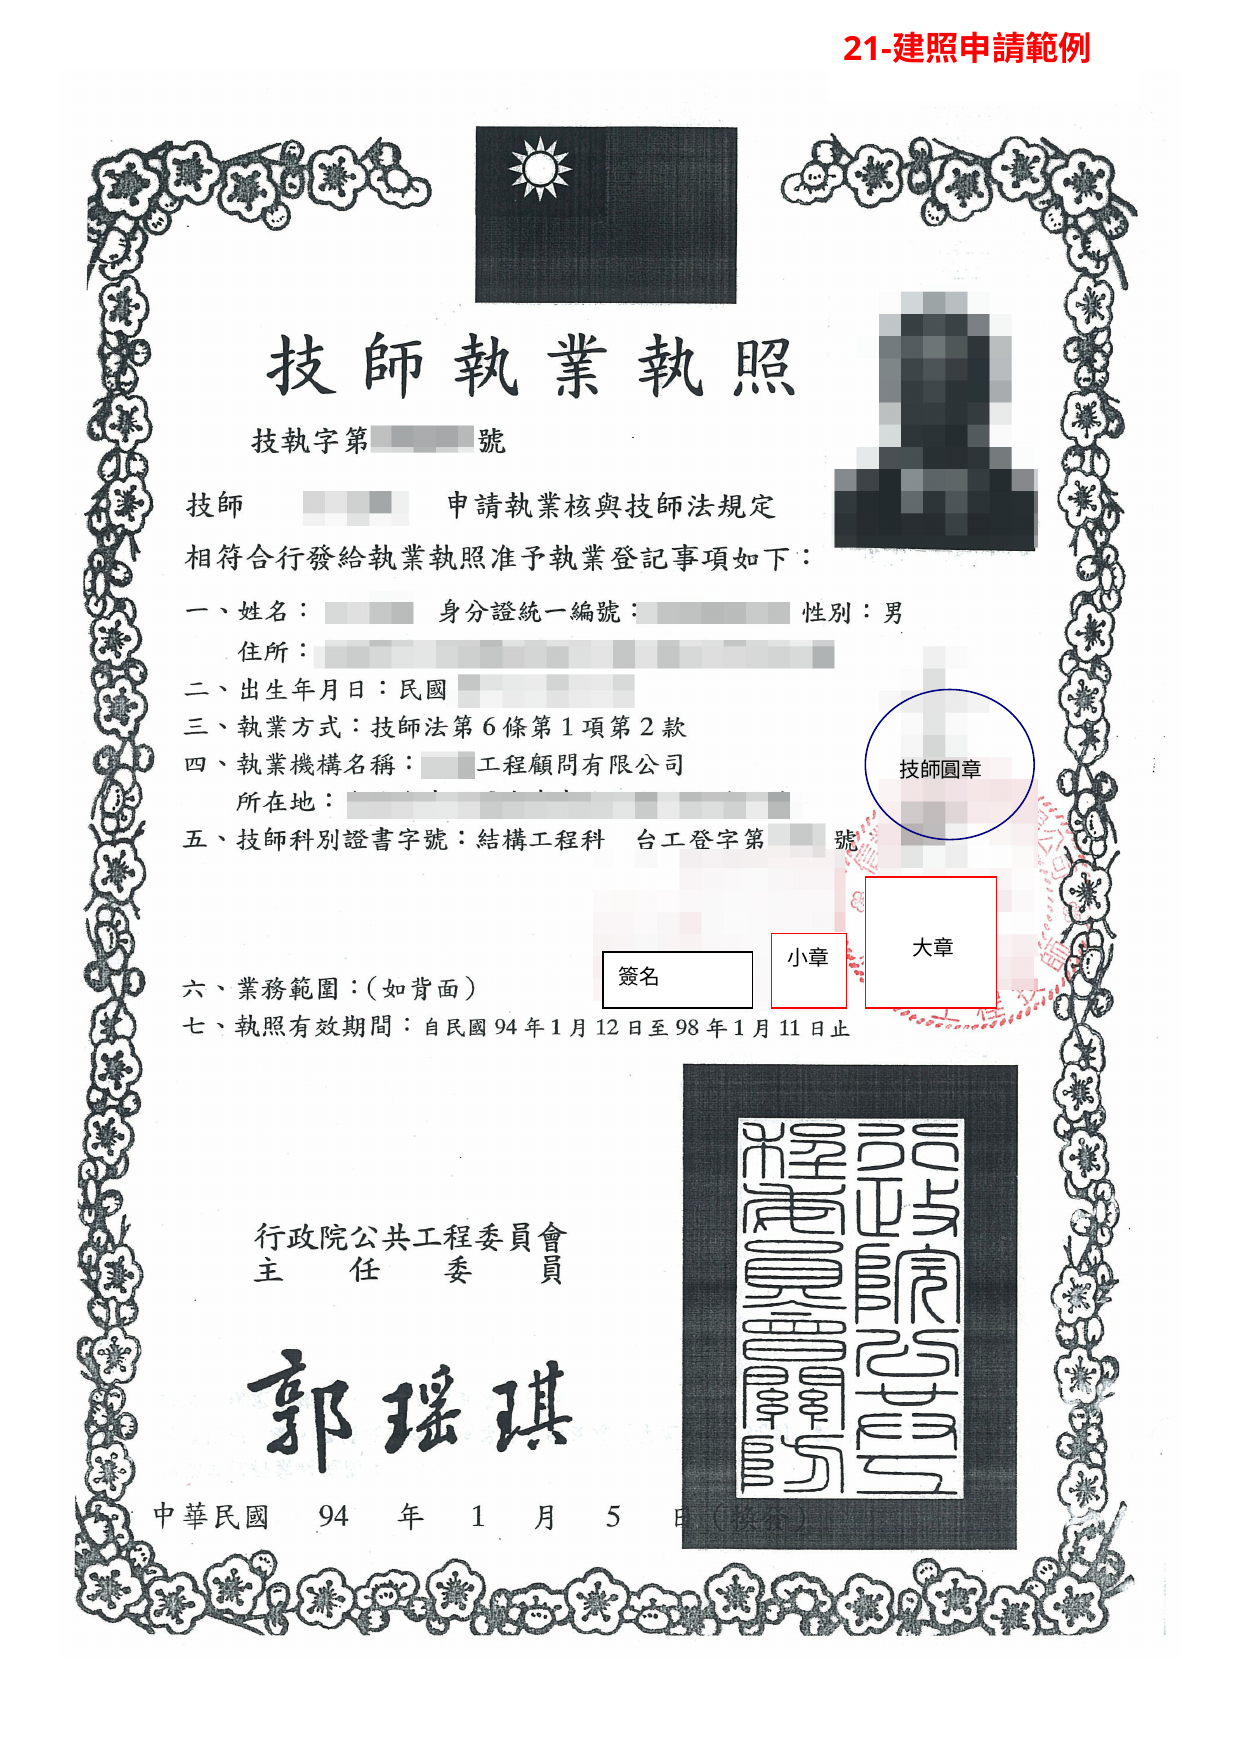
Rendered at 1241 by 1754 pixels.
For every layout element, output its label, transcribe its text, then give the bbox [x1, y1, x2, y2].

text 21-建照申請範例 [843, 22, 1123, 71]
text 小章 [787, 942, 831, 972]
picture [59, 70, 1181, 1657]
text 大章 [881, 932, 981, 962]
text 簽名 [619, 960, 737, 991]
